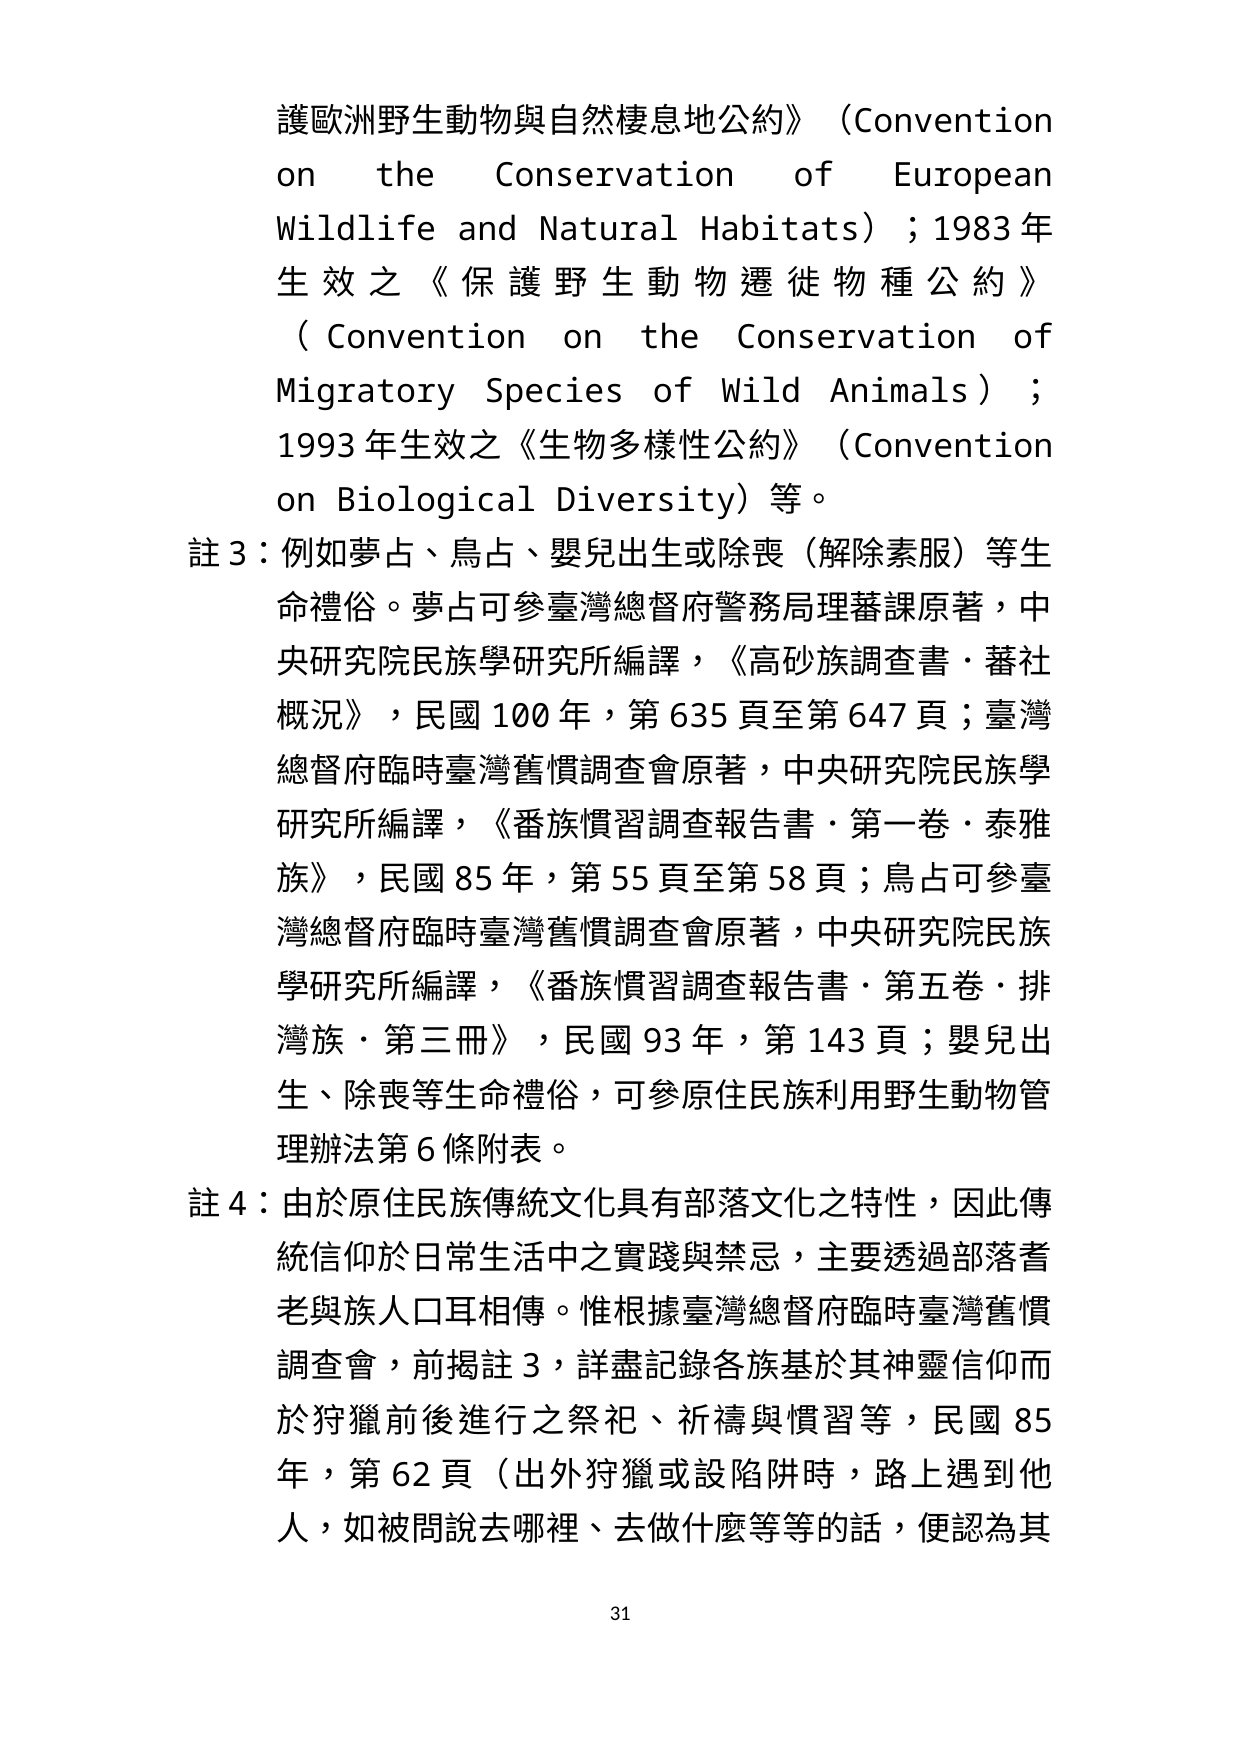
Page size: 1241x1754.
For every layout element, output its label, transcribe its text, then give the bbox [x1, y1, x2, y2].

text 註4：由於原住民族傳統文化具有部落文化之特性，因此傳統信仰於日常生活中之實踐與禁忌，主要透過部落耆老與族人口耳相傳。惟根據臺灣總督府臨時臺灣舊慣調查會，前揭註3，詳盡記錄各族基於其神靈信仰而於狩獵前後進行之祭祀、祈禱與慣習等，民國85年，第62頁（出外狩獵或設陷阱時，路上遇到他人，如被問說去哪裡、去做什麼等等的話，便認為其 [187, 1172, 1053, 1551]
text 護歐洲野生動物與自然棲息地公約》（Convention on the Conservation of European Wildlife and Natural Habitats）；1983年生效之《保護野生動物遷徙物種公約》（Convention on the Conservation of Migratory Species of Wild Animals）；1993年生效之《生物多樣性公約》（Convention on Biological Diversity）等。 [187, 89, 1053, 522]
text 註3：例如夢占、鳥占、嬰兒出生或除喪（解除素服）等生命禮俗。夢占可參臺灣總督府警務局理蕃課原著，中央研究院民族學研究所編譯，《高砂族調查書．蕃社概況》，民國100年，第635頁至第647頁；臺灣總督府臨時臺灣舊慣調查會原著，中央研究院民族學研究所編譯，《番族慣習調查報告書．第一卷．泰雅族》，民國85年，第55頁至第58頁；鳥占可參臺灣總督府臨時臺灣舊慣調查會原著，中央研究院民族學研究所編譯，《番族慣習調查報告書．第五卷．排灣族．第三冊》，民國93年，第143頁；嬰兒出生、除喪等生命禮俗，可參原住民族利用野生動物管理辦法第6條附表。 [187, 522, 1053, 1172]
